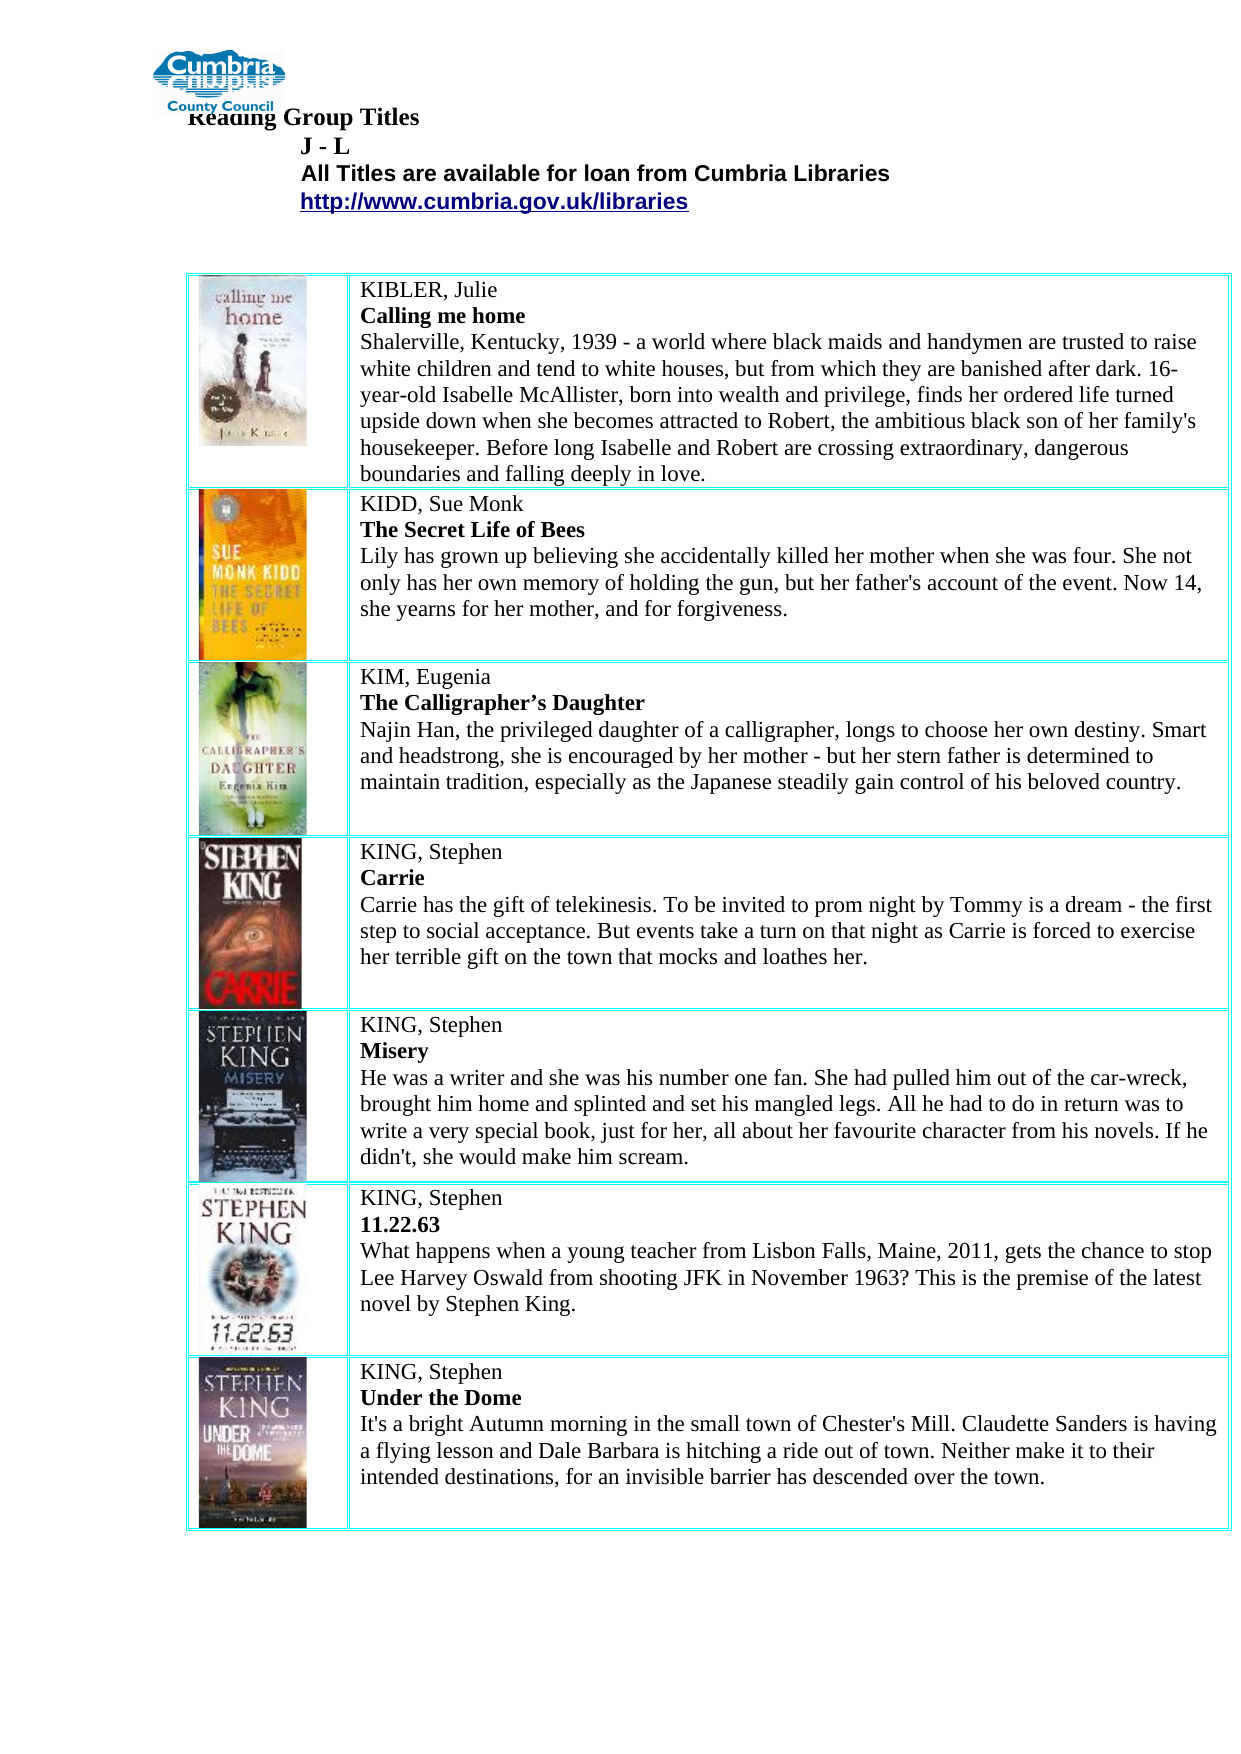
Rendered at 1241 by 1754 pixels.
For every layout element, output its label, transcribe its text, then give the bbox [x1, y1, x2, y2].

table_cell KIM, Eugenia The Calligrapher’s Daughter Najin Han, the privileged daughter of a calligrapher, longs to choose her own destiny. Smart and headstrong, she is encouraged by her mother - but her stern father is determined to maintain tradition, especially as the Japanese steadily gain control of his beloved country. [350, 663, 1228, 835]
table_cell [307, 1358, 347, 1528]
table_cell KING, Stephen Misery He was a writer and she was his number one fan. She had pulled him out of the car-wreck, brought him home and splinted and set his mangled legs. All he had to do in return was to write a very special book, just for her, all about her favourite character from his novels. If he didn't, she would make him scream. [350, 1011, 1228, 1181]
table_cell [189, 838, 198, 1008]
table_cell [189, 490, 198, 660]
table_cell KING, Stephen 11.22.63 What happens when a young teacher from Lisbon Falls, Maine, 2011, gets the chance to stop Lee Harvey Oswald from shooting JFK in November 1963? This is the premise of the latest novel by Stephen King. [350, 1185, 1228, 1354]
table_cell [302, 838, 347, 1008]
table_cell [189, 1185, 198, 1354]
table_cell [307, 490, 347, 660]
table_cell [189, 276, 347, 487]
table_cell KIBLER, Julie Calling me home Shalerville, Kentucky, 1939 - a world where black maids and handymen are trusted to raise white children and tend to white houses, but from which they are banished after dark. 16-year-old Isabelle McAllister, born into wealth and privilege, finds her ordered life turned upside down when she becomes attracted to Robert, the ambitious black son of her family's housekeeper. Before long Isabelle and Robert are crossing extraordinary, dangerous boundaries and falling deeply in love. [350, 276, 1228, 487]
table_cell KING, Stephen Under the Dome It's a bright Autumn morning in the small town of Chester's Mill. Claudette Sanders is having a flying lesson and Dale Barbara is hitching a ride out of town. Neither make it to their intended destinations, for an invisible barrier has descended over the town. [350, 1358, 1228, 1528]
table_cell [307, 1011, 347, 1181]
table_cell [189, 1011, 198, 1181]
table_cell [189, 1358, 198, 1528]
table_cell [307, 663, 347, 835]
table_cell KING, Stephen Carrie Carrie has the gift of telekinesis. To be invited to prom night by Tommy is a dream - the first step to social acceptance. But events take a turn on that night as Carrie is forced to exercise her terrible gift on the town that mocks and loathes her. [350, 838, 1228, 1008]
table_cell [307, 1185, 347, 1354]
table_cell [189, 663, 198, 835]
table_cell KIDD, Sue Monk The Secret Life of Bees Lily has grown up believing she accidentally killed her mother when she was four. She not only has her own memory of holding the gun, but her father's account of the event. Now 14, she yearns for her mother, and for forgiveness. [350, 490, 1228, 660]
